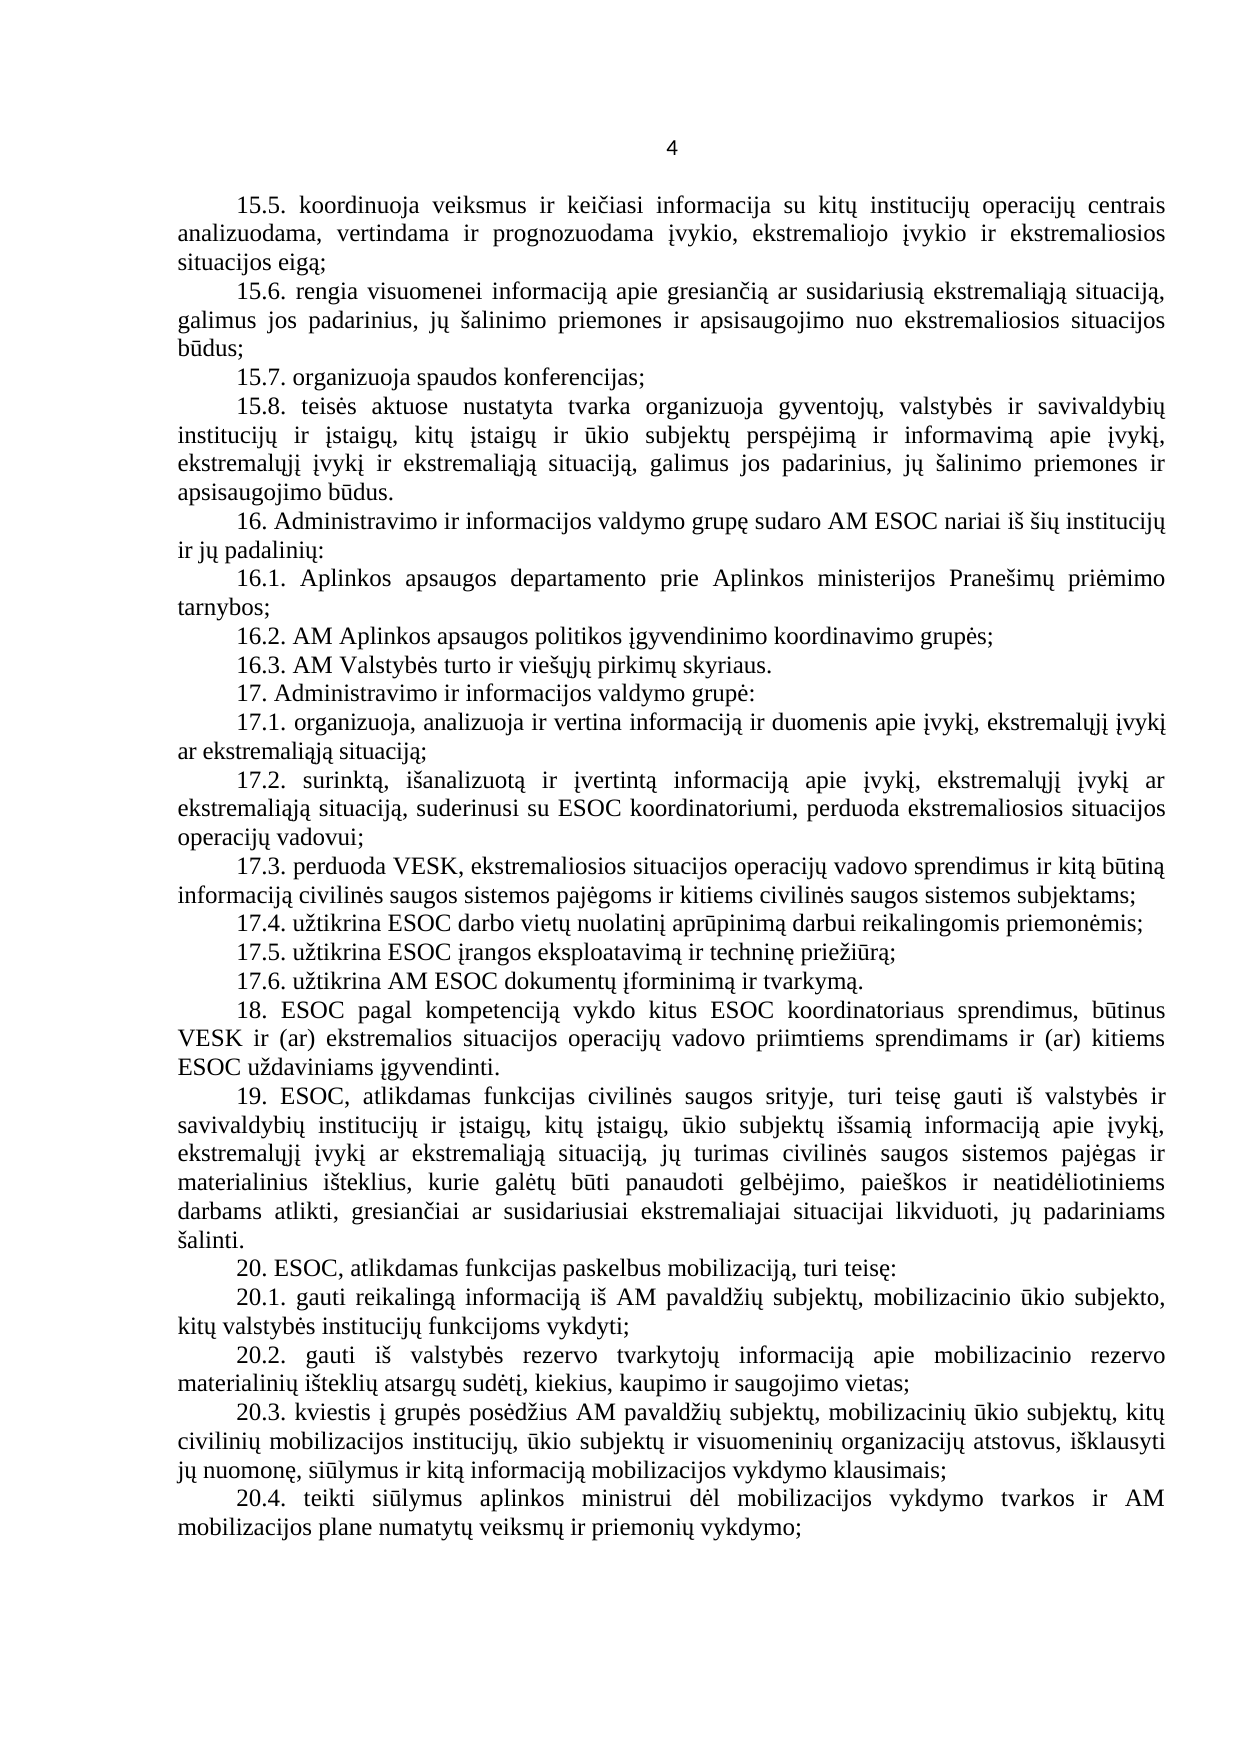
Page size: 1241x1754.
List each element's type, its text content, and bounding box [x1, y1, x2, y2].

text 16.1. Aplinkos apsaugos departamento prie Aplinkos ministerijos Pranešimų priėmimo tarnybos; [177, 563, 1166, 621]
text 17.3. perduoda VESK, ekstremaliosios situacijos operacijų vadovo sprendimus ir kitą būtiną informaciją civilinės saugos sistemos pajėgoms ir kitiems civilinės saugos sistemos subjektams; [177, 851, 1166, 908]
text 15.8. teisės aktuose nustatyta tvarka organizuoja gyventojų, valstybės ir savivaldybių institucijų ir įstaigų, kitų įstaigų ir ūkio subjektų perspėjimą ir informavimą apie įvykį, ekstremalųjį įvykį ir ekstremaliąją situaciją, galimus jos padarinius, jų šalinimo priemones ir apsisaugojimo būdus. [177, 391, 1166, 506]
text 20.3. kviestis į grupės posėdžius AM pavaldžių subjektų, mobilizacinių ūkio subjektų, kitų civilinių mobilizacijos institucijų, ūkio subjektų ir visuomeninių organizacijų atstovus, išklausyti jų nuomonę, siūlymus ir kitą informaciją mobilizacijos vykdymo klausimais; [177, 1397, 1166, 1483]
text 17.1. organizuoja, analizuoja ir vertina informaciją ir duomenis apie įvykį, ekstremalųjį įvykį ar ekstremaliąją situaciją; [177, 707, 1166, 765]
text 16. Administravimo ir informacijos valdymo grupę sudaro AM ESOC nariai iš šių institucijų ir jų padalinių: [177, 506, 1166, 563]
text 16.3. AM Valstybės turto ir viešųjų pirkimų skyriaus. [177, 650, 1166, 678]
text 16.2. AM Aplinkos apsaugos politikos įgyvendinimo koordinavimo grupės; [177, 621, 1166, 650]
text 20. ESOC, atlikdamas funkcijas paskelbus mobilizaciją, turi teisę: [177, 1253, 1166, 1282]
text 17.5. užtikrina ESOC įrangos eksploatavimą ir techninę priežiūrą; [177, 937, 1166, 966]
text 15.7. organizuoja spaudos konferencijas; [177, 362, 1166, 391]
text 17. Administravimo ir informacijos valdymo grupė: [177, 678, 1166, 707]
text 19. ESOC, atlikdamas funkcijas civilinės saugos srityje, turi teisę gauti iš valstybės ir savivaldybių institucijų ir įstaigų, kitų įstaigų, ūkio subjektų išsamią informaciją apie įvykį, ekstremalųjį įvykį ar ekstremaliąją situaciją, jų turimas civilinės saugos sistemos pajėgas ir materialinius išteklius, kurie galėtų būti panaudoti gelbėjimo, paieškos ir neatidėliotiniems darbams atlikti, gresiančiai ar susidariusiai ekstremaliajai situacijai likviduoti, jų padariniams šalinti. [177, 1081, 1166, 1253]
text 17.6. užtikrina AM ESOC dokumentų įforminimą ir tvarkymą. [177, 966, 1166, 995]
text 20.4. teikti siūlymus aplinkos ministrui dėl mobilizacijos vykdymo tvarkos ir AM mobilizacijos plane numatytų veiksmų ir priemonių vykdymo; [177, 1483, 1166, 1541]
text 20.2. gauti iš valstybės rezervo tvarkytojų informaciją apie mobilizacinio rezervo materialinių išteklių atsargų sudėtį, kiekius, kaupimo ir saugojimo vietas; [177, 1340, 1166, 1397]
text 15.5. koordinuoja veiksmus ir keičiasi informacija su kitų institucijų operacijų centrais analizuodama, vertindama ir prognozuodama įvykio, ekstremaliojo įvykio ir ekstremaliosios situacijos eigą; [177, 190, 1166, 276]
text 18. ESOC pagal kompetenciją vykdo kitus ESOC koordinatoriaus sprendimus, būtinus VESK ir (ar) ekstremalios situacijos operacijų vadovo priimtiems sprendimams ir (ar) kitiems ESOC uždaviniams įgyvendinti. [177, 995, 1166, 1081]
text 15.6. rengia visuomenei informaciją apie gresiančią ar susidariusią ekstremaliąją situaciją, galimus jos padarinius, jų šalinimo priemones ir apsisaugojimo nuo ekstremaliosios situacijos būdus; [177, 276, 1166, 362]
text 17.4. užtikrina ESOC darbo vietų nuolatinį aprūpinimą darbui reikalingomis priemonėmis; [177, 908, 1166, 937]
text 17.2. surinktą, išanalizuotą ir įvertintą informaciją apie įvykį, ekstremalųjį įvykį ar ekstremaliąją situaciją, suderinusi su ESOC koordinatoriumi, perduoda ekstremaliosios situacijos operacijų vadovui; [177, 765, 1166, 851]
text 20.1. gauti reikalingą informaciją iš AM pavaldžių subjektų, mobilizacinio ūkio subjekto, kitų valstybės institucijų funkcijoms vykdyti; [177, 1282, 1166, 1340]
